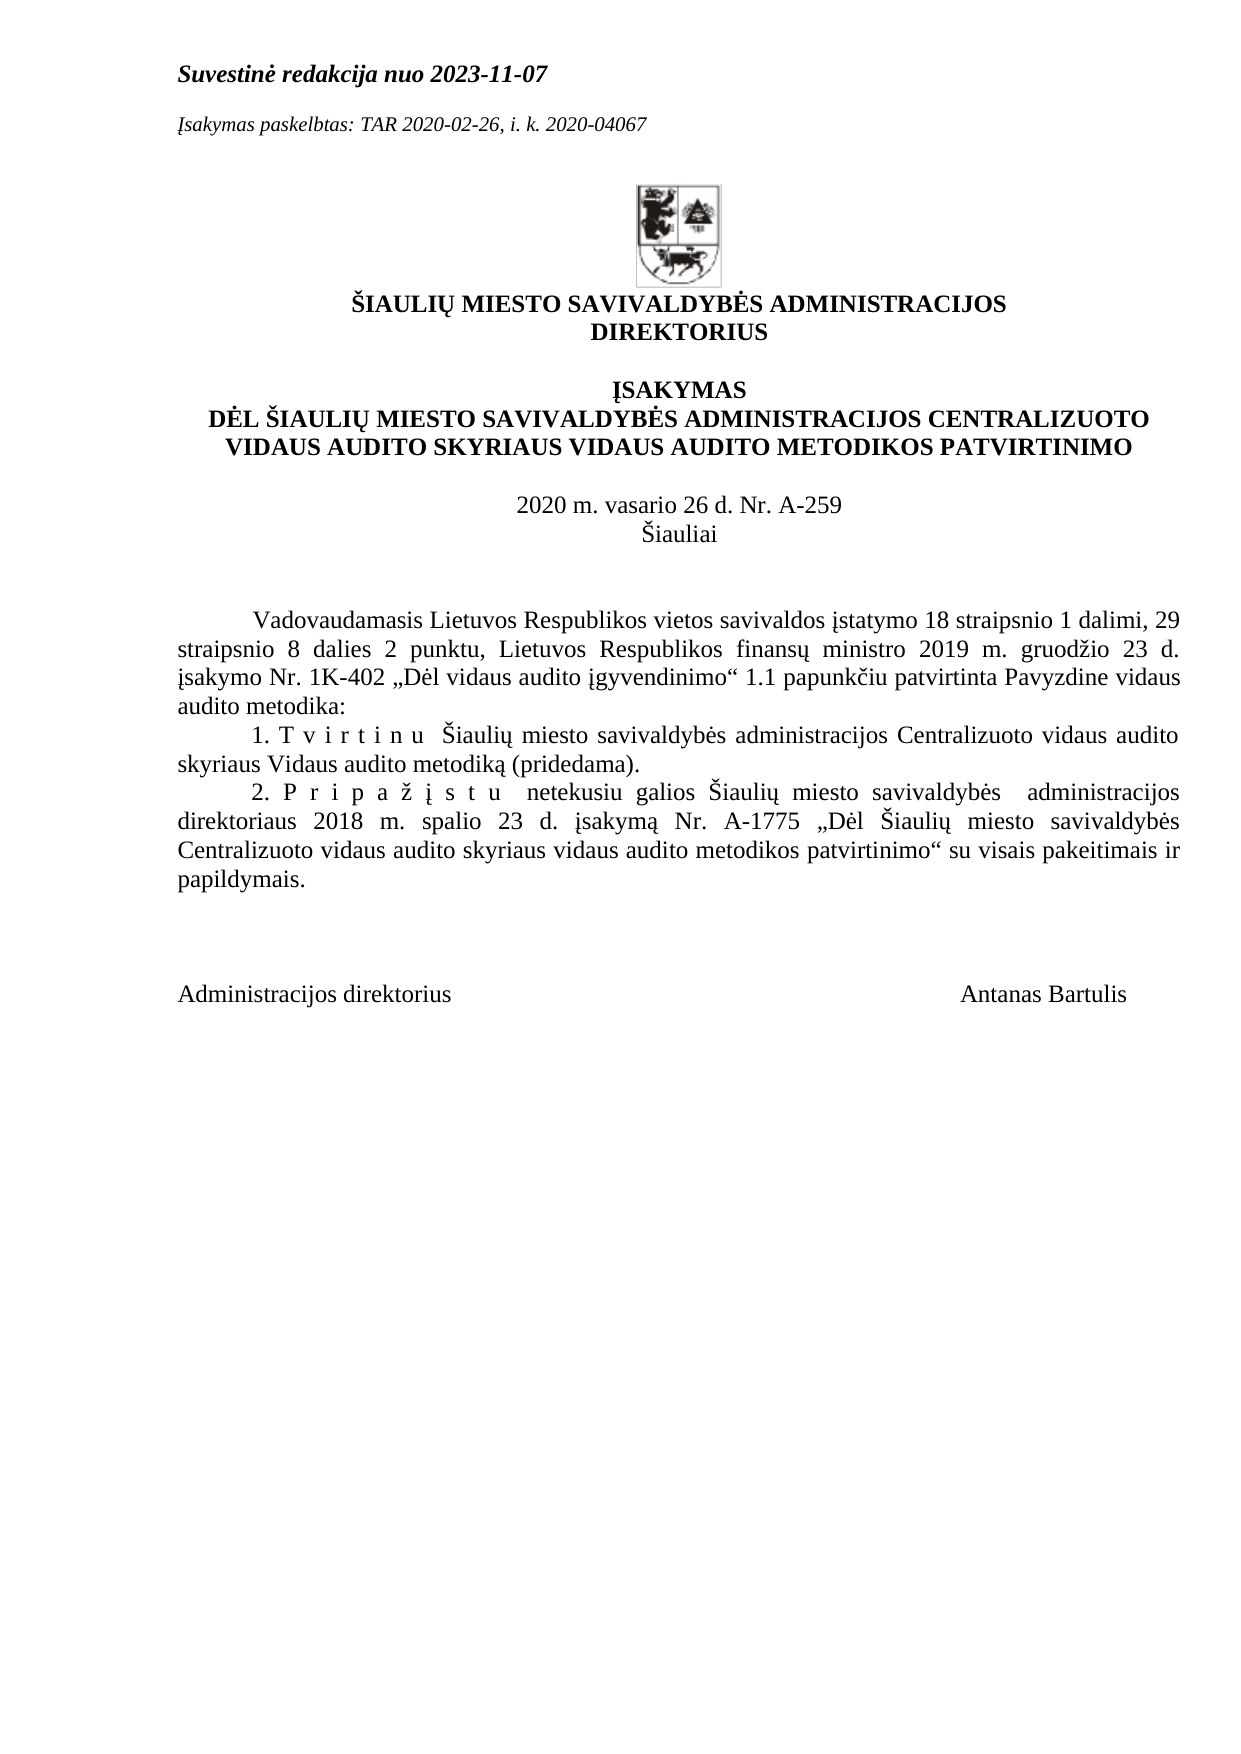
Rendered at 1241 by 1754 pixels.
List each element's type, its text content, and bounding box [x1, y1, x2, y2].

text 1. T v i r t i n u Šiaulių miesto savivaldybės administracijos Centralizuoto vidaus audito skyriaus Vidaus audito metodiką (pridedama). [177, 720, 1181, 777]
text Suvestinė redakcija nuo 2023-11-07 [177, 59, 1181, 88]
text Įsakymas paskelbtas: TAR 2020-02-26, i. k. 2020-04067 [177, 112, 1181, 136]
text DĖL ŠIAULIŲ MIESTO SAVIVALDYBĖS ADMINISTRACIJOS CENTRALIZUOTO VIDAUS AUDITO SKYRIAUS VIDAUS AUDITO METODIKOS PATVIRTINIMO [177, 404, 1181, 461]
subtitle ŠIAULIŲ MIESTO SAVIVALDYBĖS ADMINISTRACIJOS [177, 289, 1181, 317]
text Administracijos direktorius Antanas Bartulis [177, 979, 1181, 1007]
text 2. P r i p a ž į s t u netekusiu galios Šiaulių miesto savivaldybės administracijos direktoriaus 2018 m. spalio 23 d. įsakymą Nr. A-1775 „Dėl Šiaulių miesto savivaldybės Centralizuoto vidaus audito skyriaus vidaus audito metodikos patvirtinimo“ su visais pakeitimais ir papildymais. [177, 777, 1181, 892]
text Šiauliai [177, 519, 1181, 547]
text DIREKTORIUS [177, 317, 1181, 346]
text ĮSAKYMAS [177, 375, 1181, 404]
text 2020 m. vasario 26 d. Nr. A-259 [177, 490, 1181, 519]
text Vadovaudamasis Lietuvos Respublikos vietos savivaldos įstatymo 18 straipsnio 1 dalimi, 29 straipsnio 8 dalies 2 punktu, Lietuvos Respublikos finansų ministro 2019 m. gruodžio 23 d. įsakymo Nr. 1K-402 „Dėl vidaus audito įgyvendinimo“ 1.1 papunkčiu patvirtinta Pavyzdine vidaus audito metodika: [177, 605, 1181, 720]
